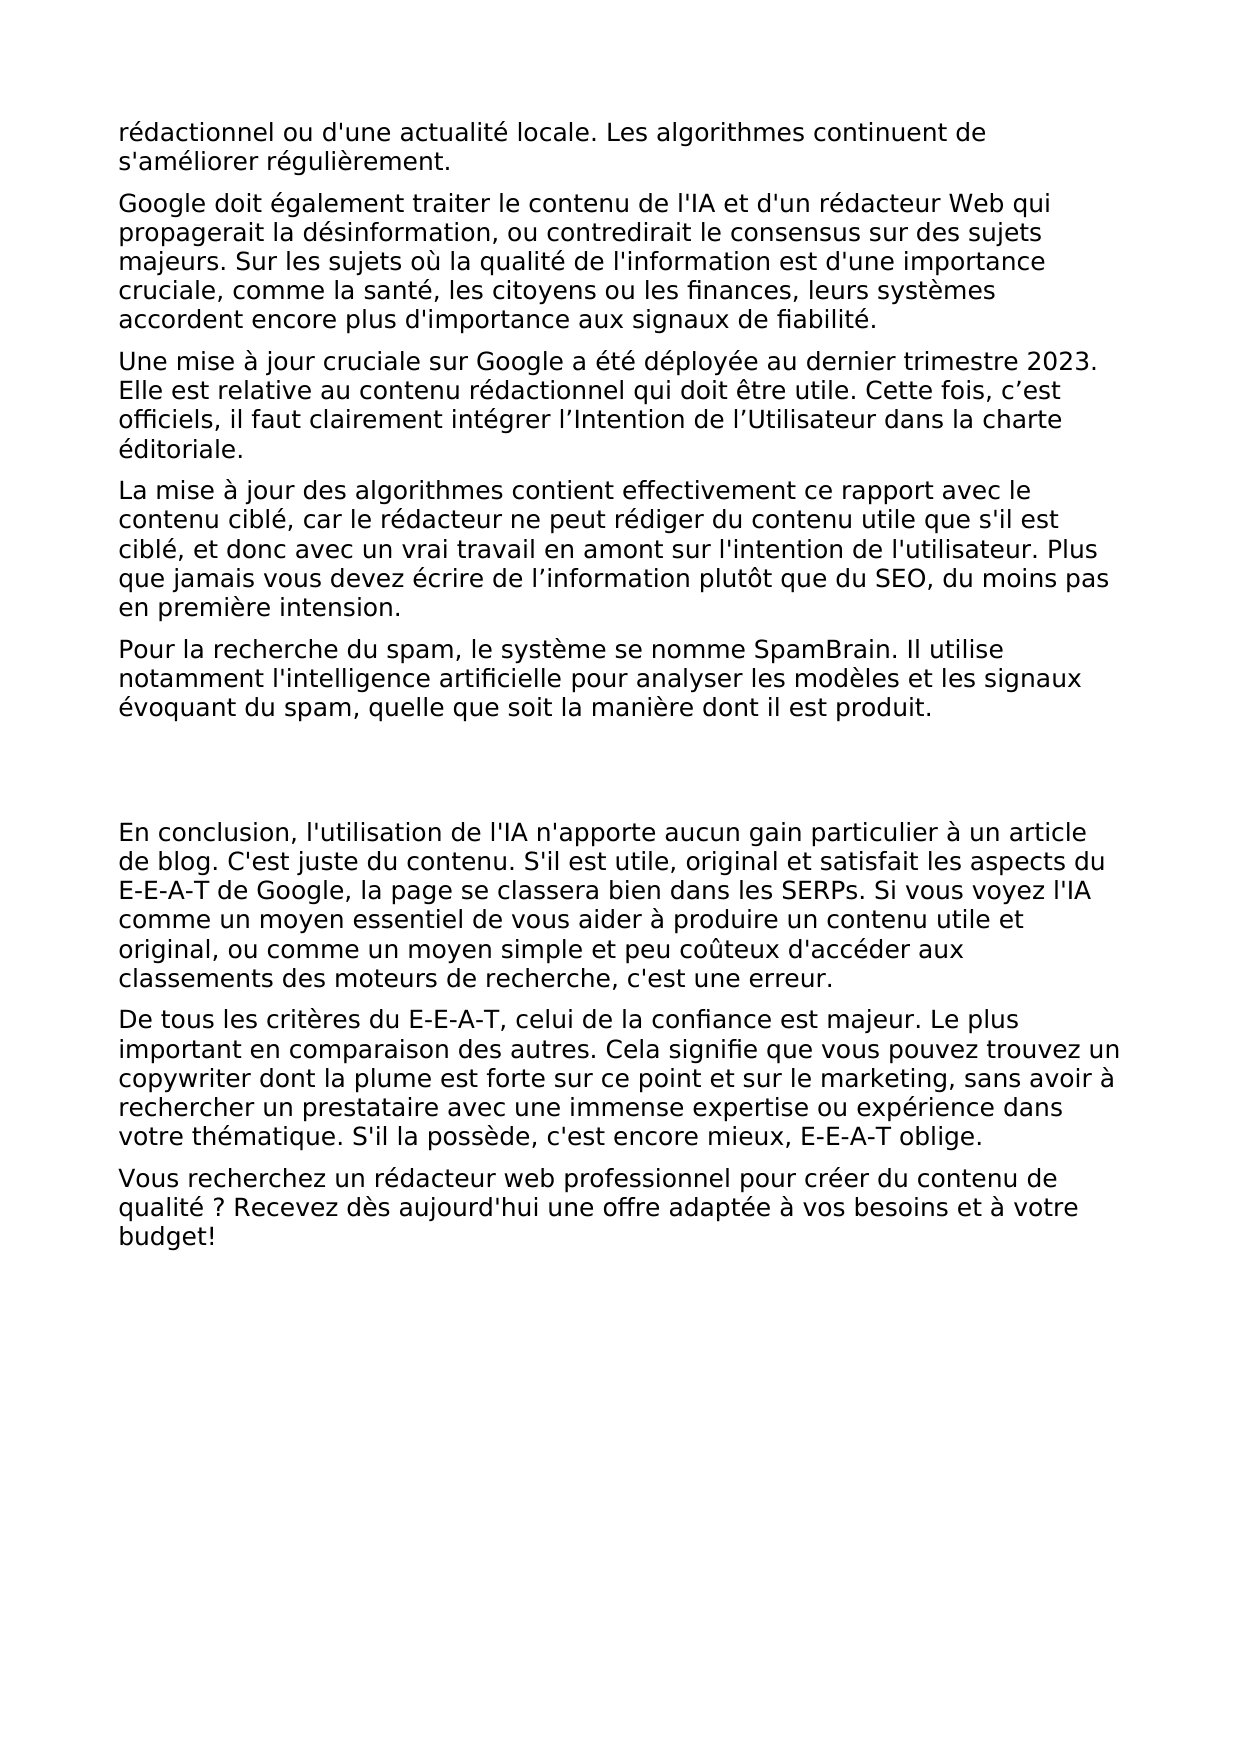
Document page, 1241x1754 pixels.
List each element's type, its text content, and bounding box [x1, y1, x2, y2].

text Vous recherchez un rédacteur web professionnel pour créer du contenu de qualité ? Recevez dès aujourd'hui une offre adaptée à vos besoins et à votre budget! [118, 1164, 1122, 1251]
text En conclusion, l'utilisation de l'IA n'apporte aucun gain particulier à un article de blog. C'est juste du contenu. S'il est utile, original et satisfait les aspects du E-E-A-T de Google, la page se classera bien dans les SERPs. Si vous voyez l'IA comme un moyen essentiel de vous aider à produire un contenu utile et original, ou comme un moyen simple et peu coûteux d'accéder aux classements des moteurs de recherche, c'est une erreur. [118, 818, 1122, 993]
text rédactionnel ou d'une actualité locale. Les algorithmes continuent de s'améliorer régulièrement. [118, 118, 1122, 176]
text Google doit également traiter le contenu de l'IA et d'un rédacteur Web qui propagerait la désinformation, ou contredirait le consensus sur des sujets majeurs. Sur les sujets où la qualité de l'information est d'une importance cruciale, comme la santé, les citoyens ou les finances, leurs systèmes accordent encore plus d'importance aux signaux de fiabilité. [118, 189, 1122, 335]
text Une mise à jour cruciale sur Google a été déployée au dernier trimestre 2023. Elle est relative au contenu rédactionnel qui doit être utile. Cette fois, c’est officiels, il faut clairement intégrer l’Intention de l’Utilisateur dans la charte éditoriale. [118, 347, 1122, 464]
text Pour la recherche du spam, le système se nomme SpamBrain. Il utilise notamment l'intelligence artificielle pour analyser les modèles et les signaux évoquant du spam, quelle que soit la manière dont il est produit. [118, 635, 1122, 722]
text De tous les critères du E-E-A-T, celui de la confiance est majeur. Le plus important en comparaison des autres. Cela signifie que vous pouvez trouvez un copywriter dont la plume est forte sur ce point et sur le marketing, sans avoir à rechercher un prestataire avec une immense expertise ou expérience dans votre thématique. S'il la possède, c'est encore mieux, E-E-A-T oblige. [118, 1006, 1122, 1151]
text La mise à jour des algorithmes contient effectivement ce rapport avec le contenu ciblé, car le rédacteur ne peut rédiger du contenu utile que s'il est ciblé, et donc avec un vrai travail en amont sur l'intention de l'utilisateur. Plus que jamais vous devez écrire de l’information plutôt que du SEO, du moins pas en première intension. [118, 476, 1122, 622]
